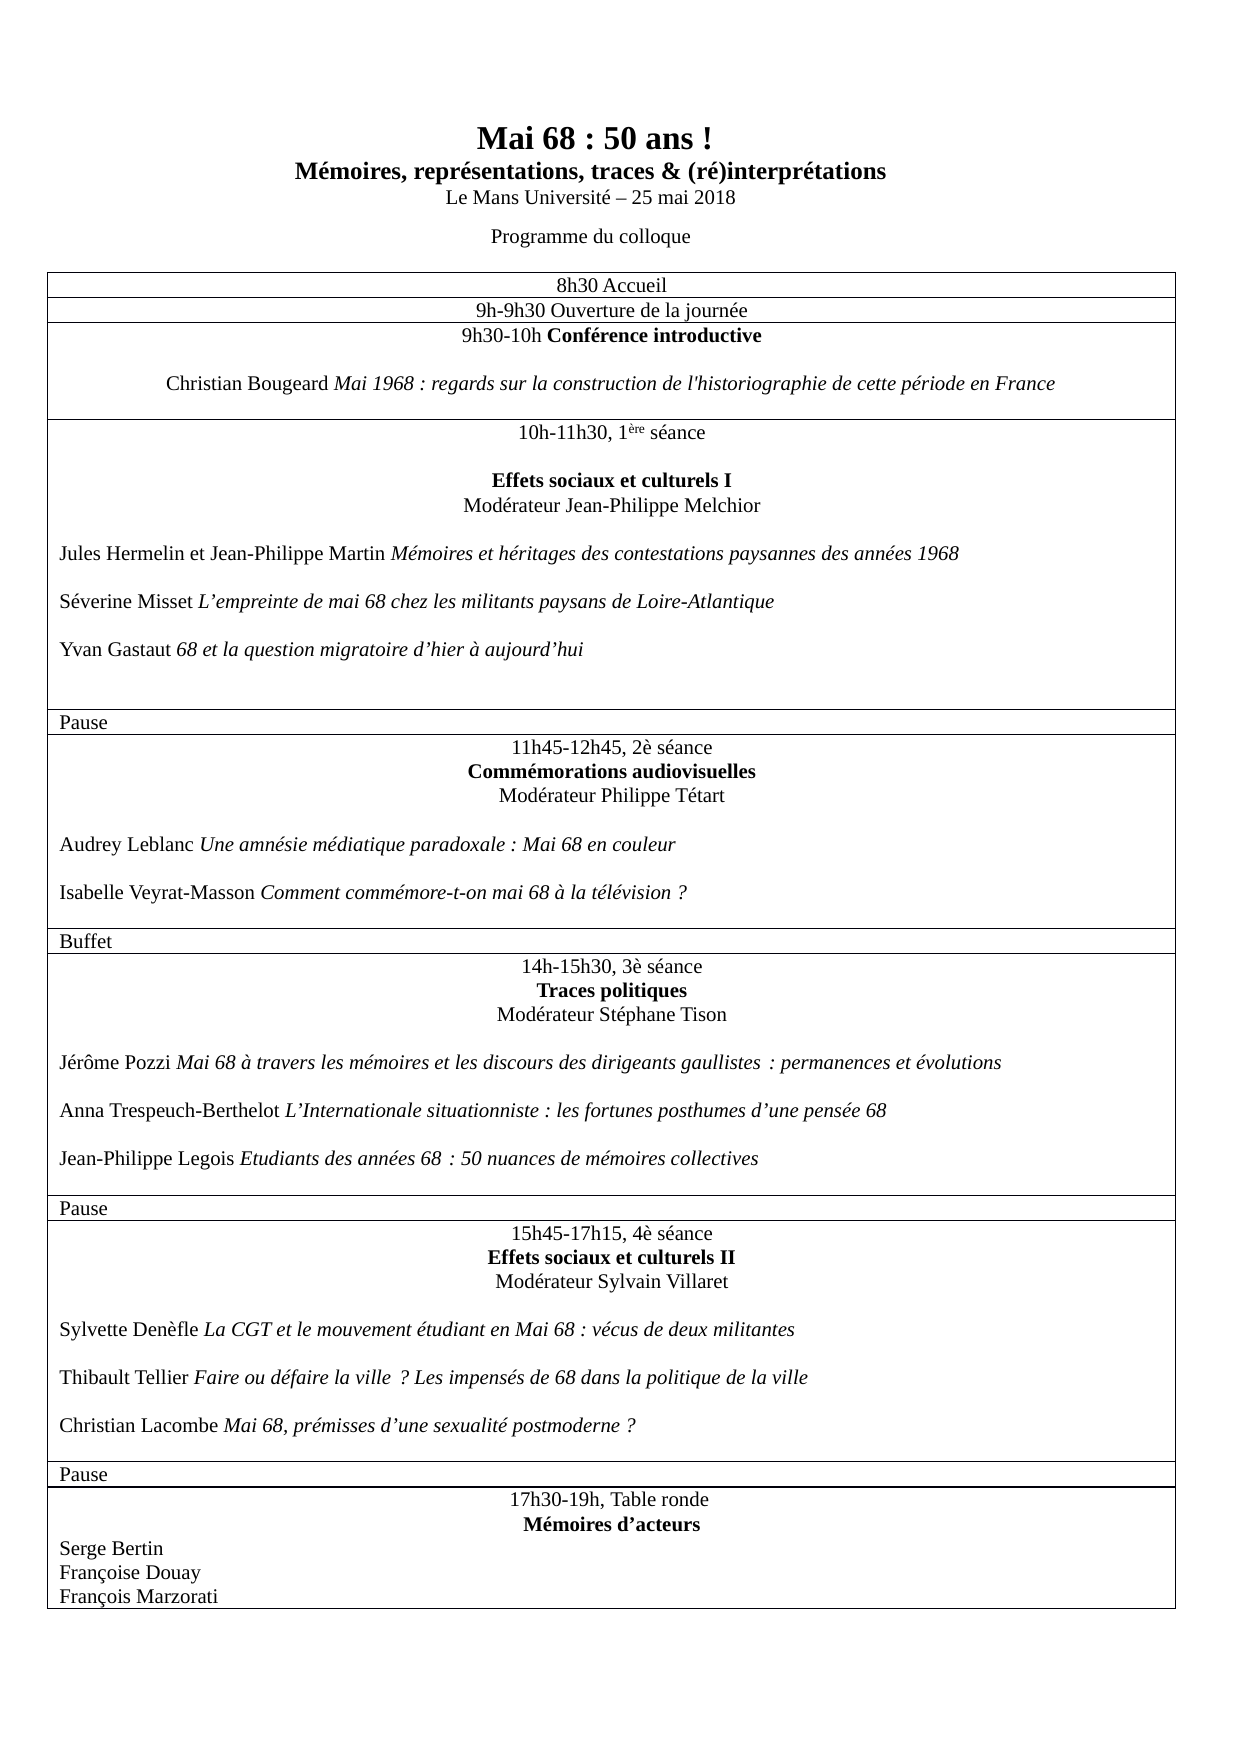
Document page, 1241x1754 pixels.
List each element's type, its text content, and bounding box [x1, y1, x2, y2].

subtitle Le Mans Université – 25 mai 2018 [59, 185, 1122, 209]
subtitle Mémoires, représentations, traces & (ré)interprétations [59, 156, 1122, 185]
table_cell Pause [48, 1462, 1175, 1486]
subtitle Programme du colloque [59, 224, 1122, 248]
table_cell 14h-15h30, 3è séance Traces politiques Modérateur Stéphane Tison Jérôme Pozzi Mai 68 à travers les mémoires et les discours des dirigeants gaullistes : permanences et évolutions Anna Trespeuch-Berthelot L’Internationale situationniste : les fortunes posthumes d’une pensée 68 Jean-Philippe Legois Etudiants des années 68 : 50 nuances de mémoires collectives [48, 954, 1175, 1194]
table_cell Pause [48, 710, 1175, 734]
subtitle Mai 68 : 50 ans ! [59, 118, 1122, 156]
table_cell 9h-9h30 Ouverture de la journée [48, 298, 1175, 322]
table_cell 11h45-12h45, 2è séance Commémorations audiovisuelles Modérateur Philippe Tétart Audrey Leblanc Une amnésie médiatique paradoxale : Mai 68 en couleur Isabelle Veyrat-Masson Comment commémore-t-on mai 68 à la télévision ? [48, 735, 1175, 928]
table_cell 15h45-17h15, 4è séance Effets sociaux et culturels II Modérateur Sylvain Villaret Sylvette Denèfle La CGT et le mouvement étudiant en Mai 68 : vécus de deux militantes Thibault Tellier Faire ou défaire la ville ? Les impensés de 68 dans la politique de la ville Christian Lacombe Mai 68, prémisses d’une sexualité postmoderne ? [48, 1221, 1175, 1461]
table_cell 10h-11h30, 1ère séance Effets sociaux et culturels I Modérateur Jean-Philippe Melchior Jules Hermelin et Jean-Philippe Martin Mémoires et héritages des contestations paysannes des années 1968 Séverine Misset L’empreinte de mai 68 chez les militants paysans de Loire-Atlantique Yvan Gastaut 68 et la question migratoire d’hier à aujourd’hui [48, 420, 1175, 709]
table_cell 9h30-10h Conférence introductive Christian Bougeard Mai 1968 : regards sur la construction de l'historiographie de cette période en France [48, 323, 1175, 419]
table_cell Pause [48, 1196, 1175, 1219]
table_header 8h30 Accueil [48, 273, 1175, 297]
table_cell 17h30-19h, Table ronde Mémoires d’acteurs Serge Bertin Françoise Douay François Marzorati [48, 1488, 1175, 1608]
table_cell Buffet [48, 929, 1175, 953]
